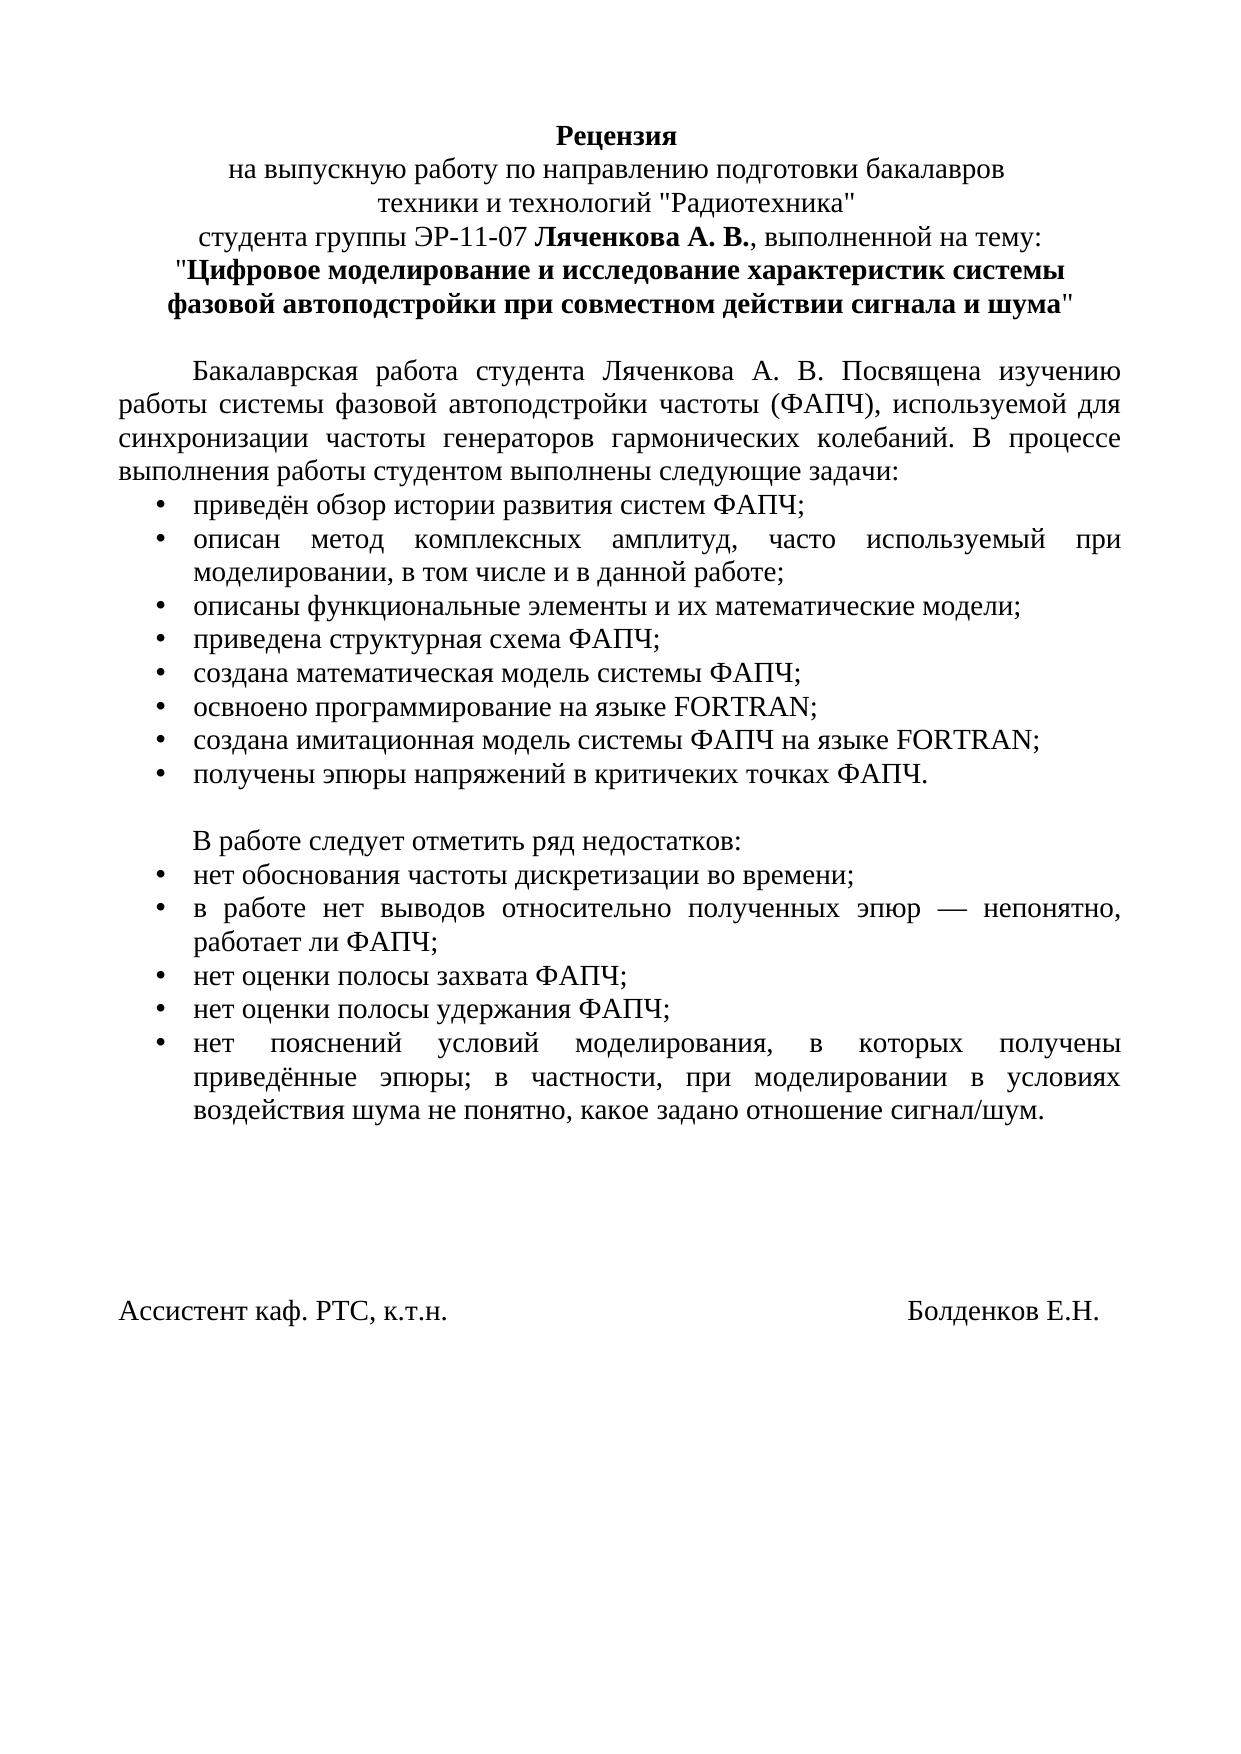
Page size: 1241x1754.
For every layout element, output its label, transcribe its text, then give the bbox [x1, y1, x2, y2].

text В работе следует отметить ряд недостатков: [118, 823, 1122, 857]
text техники и технологий "Радиотехника" [118, 185, 1122, 219]
list освноено программирование на языке FORTRAN; [156, 689, 1122, 722]
text Ассистент каф. РТС, к.т.н. Болденков Е.Н. [118, 1293, 1122, 1327]
text Рецензия [118, 118, 1122, 152]
list создана математическая модель системы ФАПЧ; [156, 655, 1122, 689]
list создана имитационная модель системы ФАПЧ на языке FORTRAN; [156, 722, 1122, 756]
text "Цифровое моделирование и исследование характеристик системы фазовой автоподстройки при совместном действии сигнала и шума" [118, 252, 1122, 319]
list нет оценки полосы захвата ФАПЧ; [156, 958, 1122, 991]
text Бакалаврская работа студента Ляченкова А. В. Посвящена изучению работы системы фазовой автоподстройки частоты (ФАПЧ), используемой для синхронизации частоты генераторов гармонических колебаний. В процессе выполнения работы студентом выполнены следующие задачи: [118, 353, 1122, 487]
list нет пояснений условий моделирования, в которых получены приведённые эпюры; в частности, при моделировании в условиях воздействия шума не понятно, какое задано отношение сигнал/шум. [156, 1025, 1122, 1126]
list нет обоснования частоты дискретизации во времени; [156, 857, 1122, 891]
list получены эпюры напряжений в критичеких точках ФАПЧ. [156, 756, 1122, 790]
list в работе нет выводов относительно полученных эпюр — непонятно, работает ли ФАПЧ; [156, 891, 1122, 958]
list приведён обзор истории развития систем ФАПЧ; [156, 487, 1122, 521]
list нет оценки полосы удержания ФАПЧ; [156, 991, 1122, 1025]
text студента группы ЭР-11-07 Ляченкова А. В., выполненной на тему: [118, 219, 1122, 252]
text на выпускную работу по направлению подготовки бакалавров [118, 152, 1122, 185]
list приведена структурная схема ФАПЧ; [156, 622, 1122, 655]
list описаны функциональные элементы и их математические модели; [156, 588, 1122, 622]
list описан метод комплексных амплитуд, часто используемый при моделировании, в том числе и в данной работе; [156, 521, 1122, 588]
